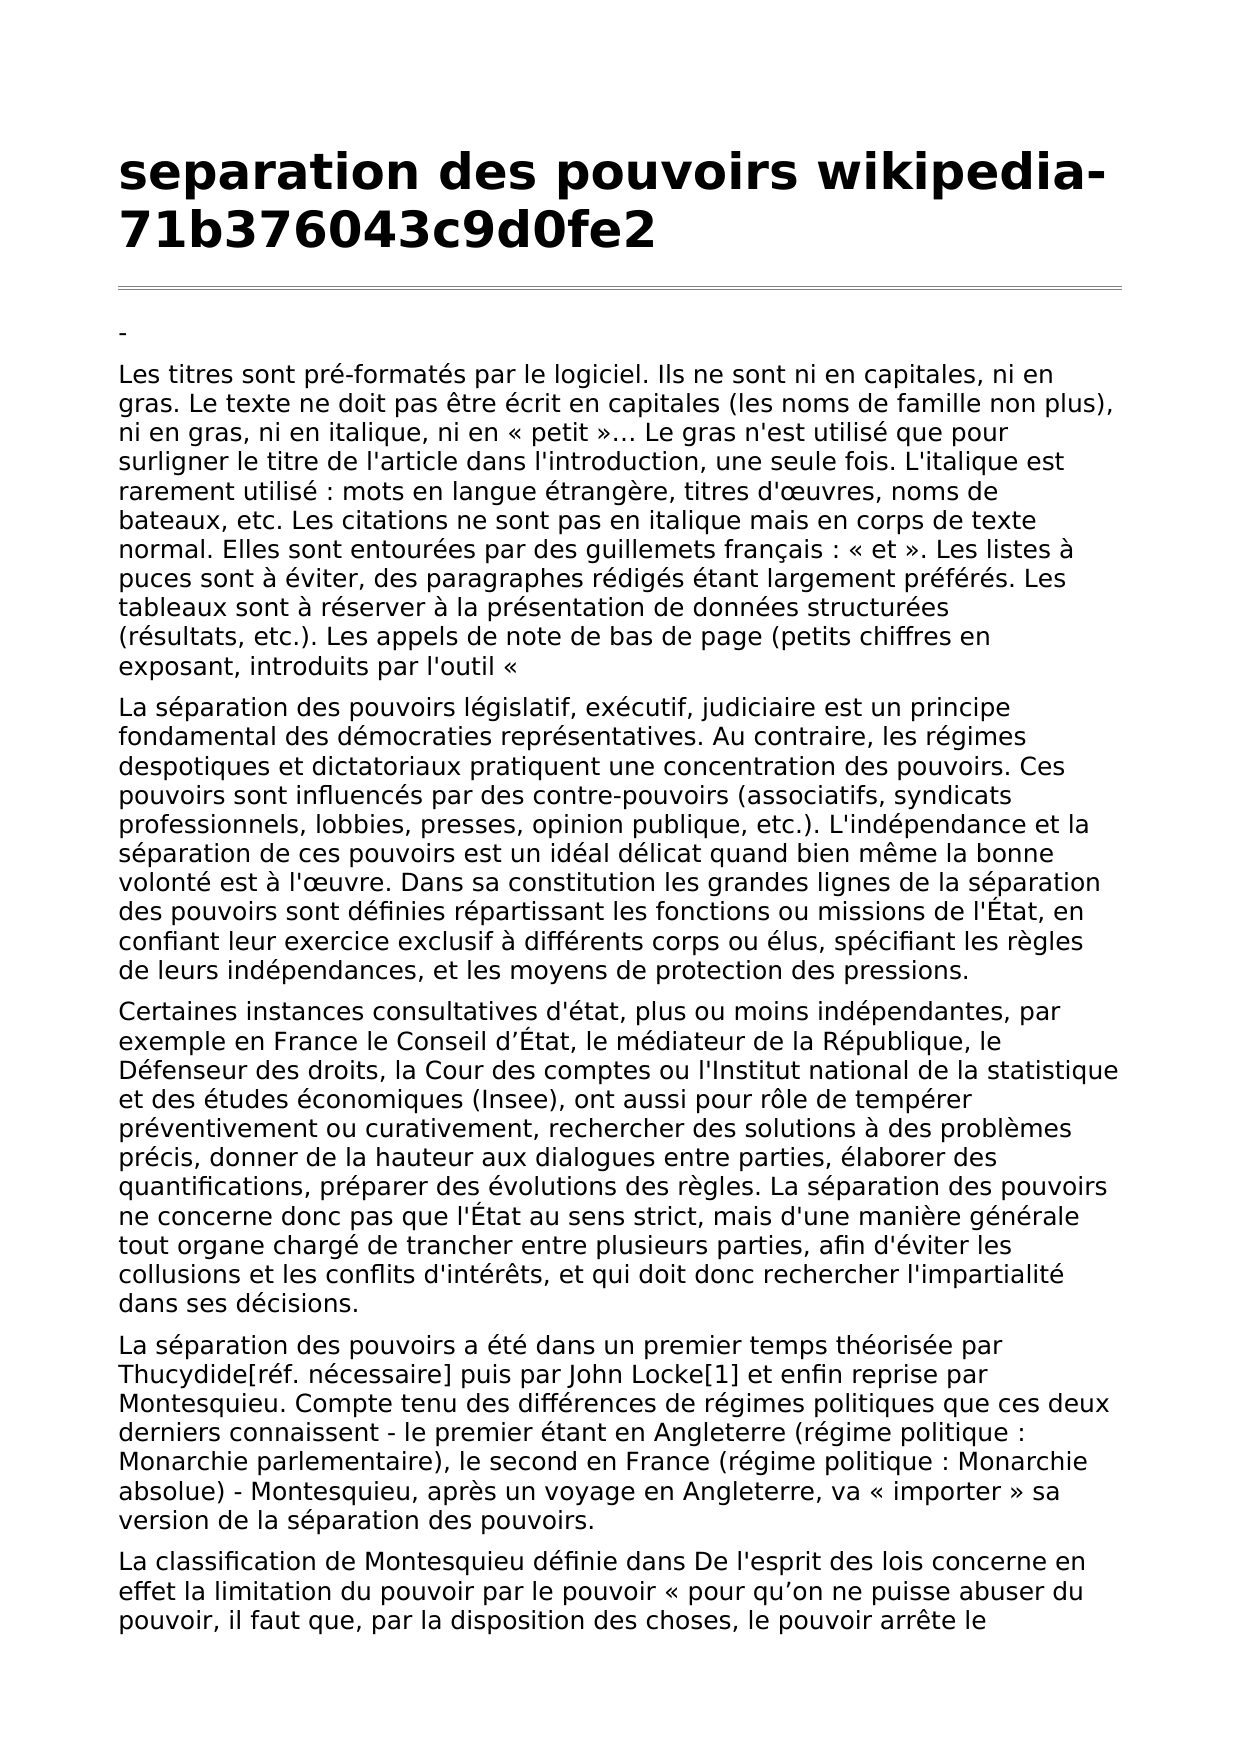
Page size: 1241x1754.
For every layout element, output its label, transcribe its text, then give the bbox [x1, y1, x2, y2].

subtitle separation des pouvoirs wikipedia-71b376043c9d0fe2 [118, 143, 1122, 259]
text - [118, 318, 1122, 348]
text La séparation des pouvoirs législatif, exécutif, judiciaire est un principe fondamental des démocraties représentatives. Au contraire, les régimes despotiques et dictatoriaux pratiquent une concentration des pouvoirs. Ces pouvoirs sont influencés par des contre-pouvoirs (associatifs, syndicats professionnels, lobbies, presses, opinion publique, etc.). L'indépendance et la séparation de ces pouvoirs est un idéal délicat quand bien même la bonne volonté est à l'œuvre. Dans sa constitution les grandes lignes de la séparation des pouvoirs sont définies répartissant les fonctions ou missions de l'État, en confiant leur exercice exclusif à différents corps ou élus, spécifiant les règles de leurs indépendances, et les moyens de protection des pressions. [118, 693, 1122, 985]
text La classification de Montesquieu définie dans De l'esprit des lois concerne en effet la limitation du pouvoir par le pouvoir « pour qu’on ne puisse abuser du pouvoir, il faut que, par la disposition des choses, le pouvoir arrête le [118, 1548, 1122, 1635]
text Certaines instances consultatives d'état, plus ou moins indépendantes, par exemple en France le Conseil d’État, le médiateur de la République, le Défenseur des droits, la Cour des comptes ou l'Institut national de la statistique et des études économiques (Insee), ont aussi pour rôle de tempérer préventivement ou curativement, rechercher des solutions à des problèmes précis, donner de la hauteur aux dialogues entre parties, élaborer des quantifications, préparer des évolutions des règles. La séparation des pouvoirs ne concerne donc pas que l'État au sens strict, mais d'une manière générale tout organe chargé de trancher entre plusieurs parties, afin d'éviter les collusions et les conflits d'intérêts, et qui doit donc rechercher l'impartialité dans ses décisions. [118, 998, 1122, 1318]
text Les titres sont pré-formatés par le logiciel. Ils ne sont ni en capitales, ni en gras. Le texte ne doit pas être écrit en capitales (les noms de famille non plus), ni en gras, ni en italique, ni en « petit »… Le gras n'est utilisé que pour surligner le titre de l'article dans l'introduction, une seule fois. L'italique est rarement utilisé : mots en langue étrangère, titres d'œuvres, noms de bateaux, etc. Les citations ne sont pas en italique mais en corps de texte normal. Elles sont entourées par des guillemets français : « et ». Les listes à puces sont à éviter, des paragraphes rédigés étant largement préférés. Les tableaux sont à réserver à la présentation de données structurées (résultats, etc.). Les appels de note de bas de page (petits chiffres en exposant, introduits par l'outil « [118, 360, 1122, 681]
text La séparation des pouvoirs a été dans un premier temps théorisée par Thucydide[réf. nécessaire] puis par John Locke[1] et enfin reprise par Montesquieu. Compte tenu des différences de régimes politiques que ces deux derniers connaissent - le premier étant en Angleterre (régime politique : Monarchie parlementaire), le second en France (régime politique : Monarchie absolue) - Montesquieu, après un voyage en Angleterre, va « importer » sa version de la séparation des pouvoirs. [118, 1331, 1122, 1535]
